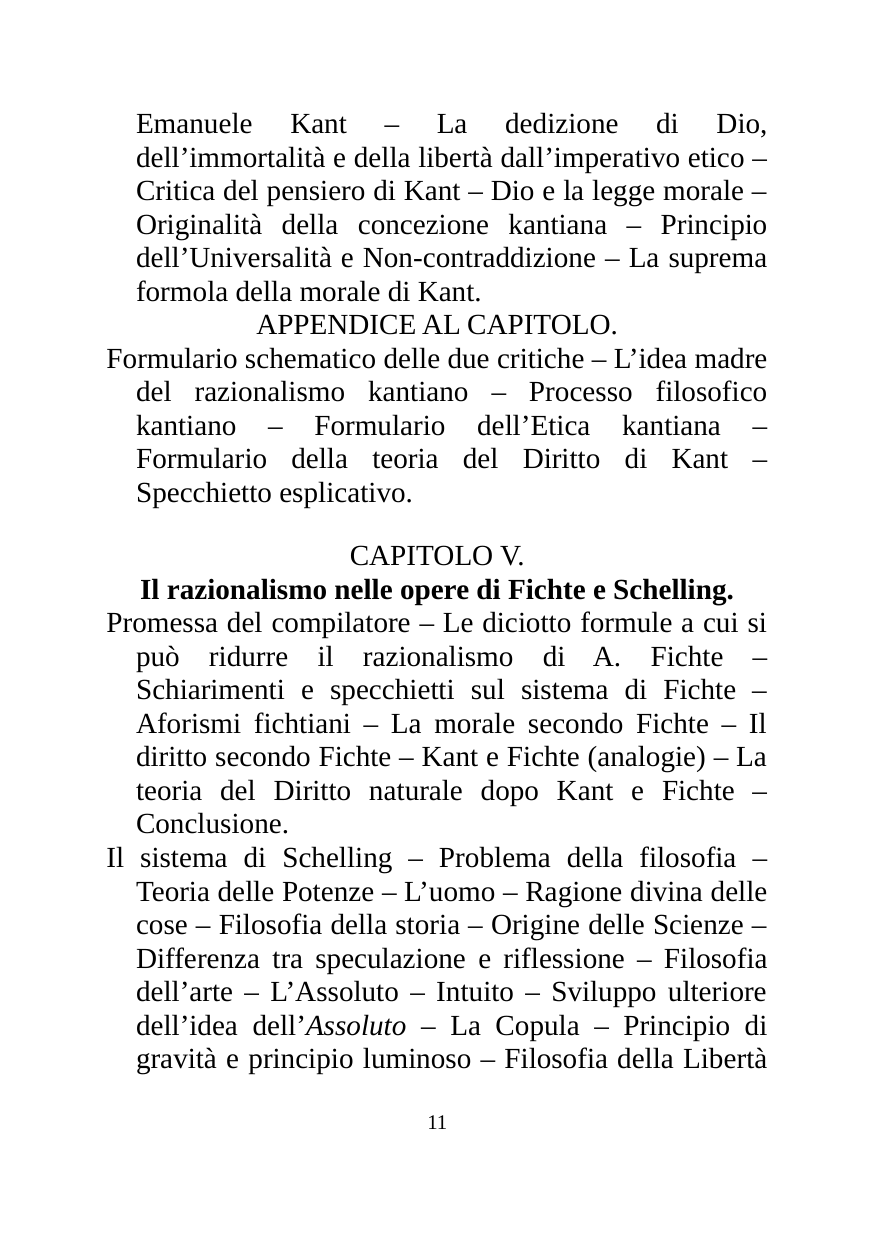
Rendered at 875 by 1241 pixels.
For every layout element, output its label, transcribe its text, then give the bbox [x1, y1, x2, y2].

text APPENDICE AL CAPITOLO. [106, 307, 768, 341]
text Formulario schematico delle due critiche – L’idea madre del razionalismo kantiano – Processo filosofico kantiano – Formulario dell’Etica kantiana – Formulario della teoria del Diritto di Kant – Specchietto esplicativo. [106, 341, 768, 509]
text Emanuele Kant – La dedizione di Dio, dell’immortalità e della libertà dall’imperativo etico – Critica del pensiero di Kant – Dio e la legge morale – Originalità della concezione kantiana – Principio dell’Universalità e Non-contraddizione – La suprema formola della morale di Kant. [106, 106, 768, 307]
text Il razionalismo nelle opere di Fichte e Schelling. [106, 572, 768, 605]
text Il sistema di Schelling – Problema della filosofia – Teoria delle Potenze – L’uomo – Ragione divina delle cose – Filosofia della storia – Origine delle Scienze – Differenza tra speculazione e riflessione – Filosofia dell’arte – L’Assoluto – Intuito – Sviluppo ulteriore dell’idea dell’Assoluto – La Copula – Principio di gravità e principio luminoso – Filosofia della Libertà [106, 840, 768, 1075]
text Promessa del compilatore – Le diciotto formule a cui si può ridurre il razionalismo di A. Fichte – Schiarimenti e specchietti sul sistema di Fichte – Aforismi fichtiani – La morale secondo Fichte – Il diritto secondo Fichte – Kant e Fichte (analogie) – La teoria del Diritto naturale dopo Kant e Fichte – Conclusione. [106, 605, 768, 840]
text CAPITOLO V. [106, 538, 768, 572]
